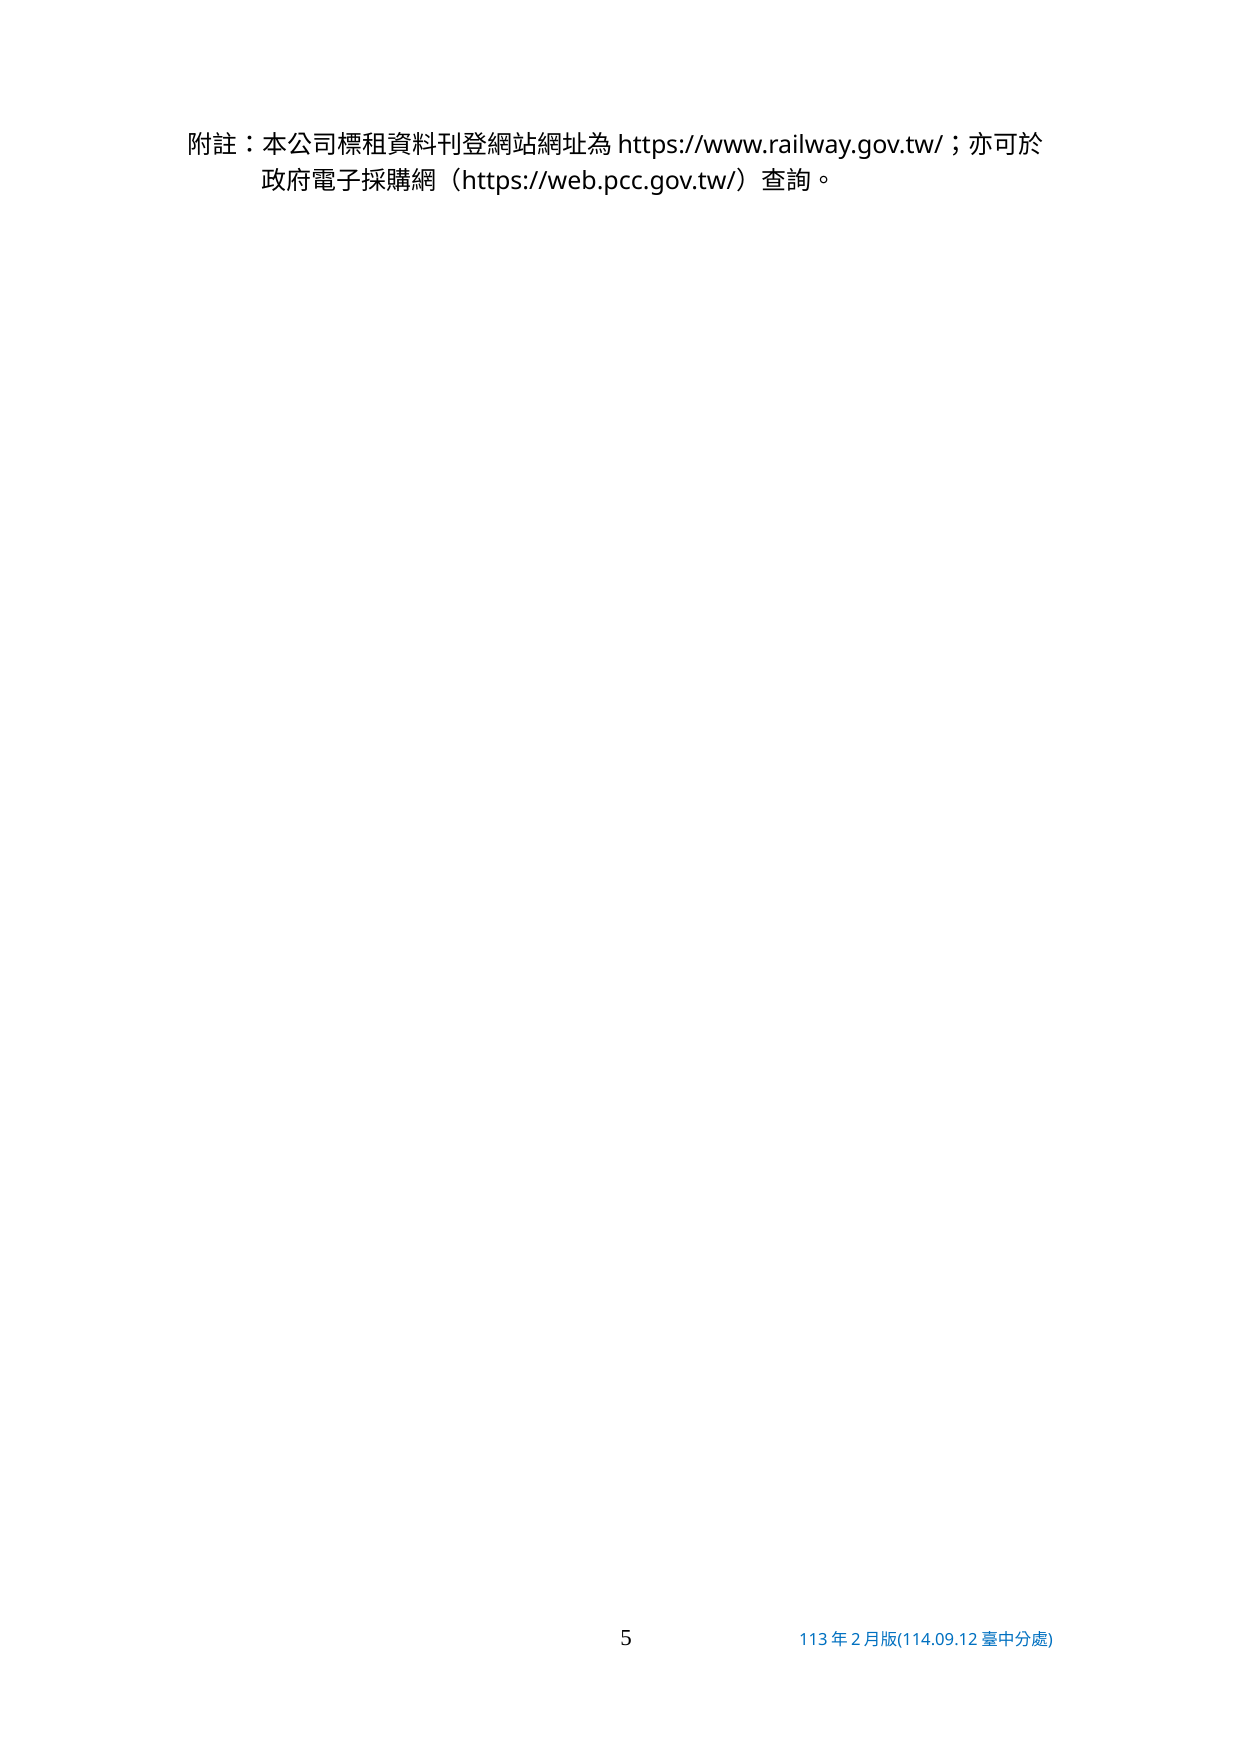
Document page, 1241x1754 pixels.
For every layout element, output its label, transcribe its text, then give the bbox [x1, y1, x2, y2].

text 附註：本公司標租資料刊登網站網址為https://www.railway.gov.tw/；亦可於政府電子採購網（https://web.pcc.gov.tw/）查詢。 [187, 124, 1053, 197]
